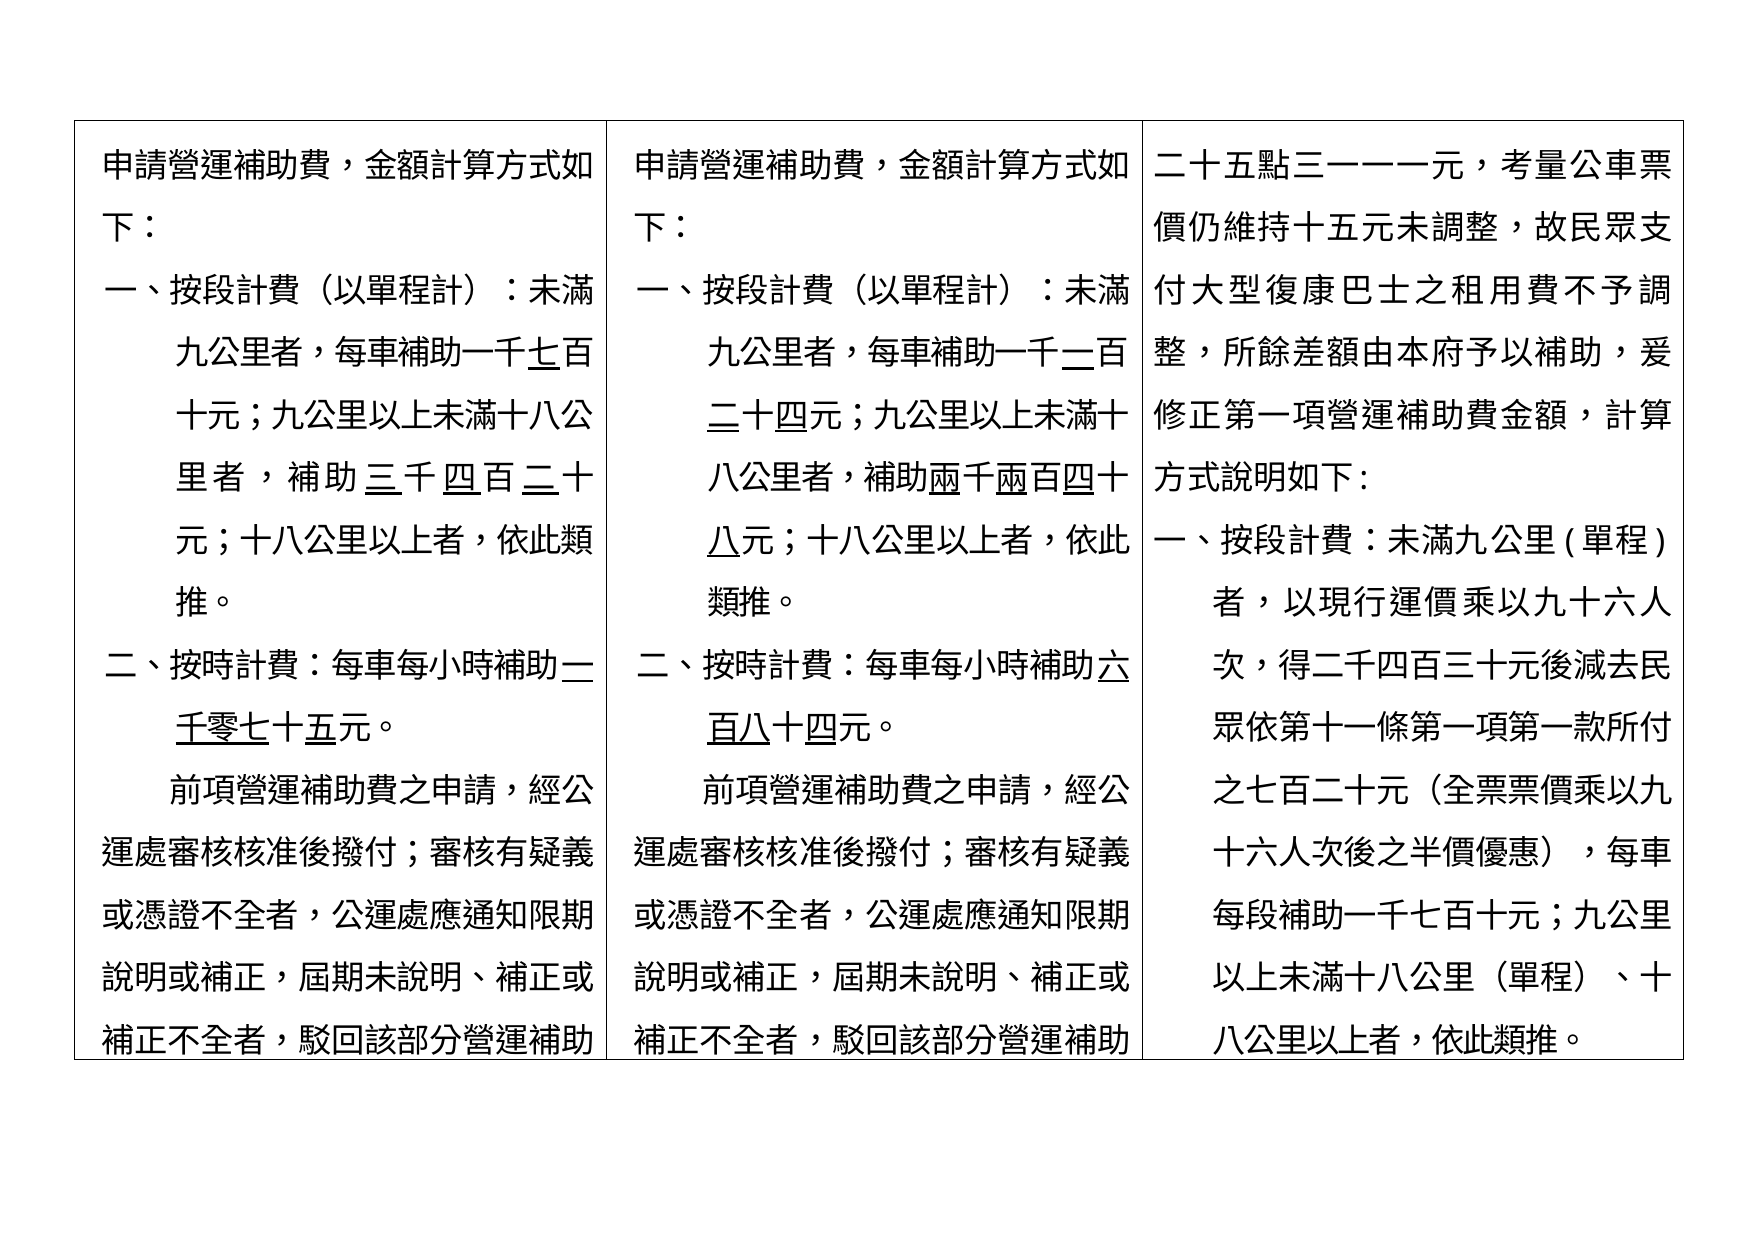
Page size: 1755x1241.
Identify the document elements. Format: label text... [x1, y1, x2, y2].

table_cell 二十五點三一一一元，考量公車票價仍維持十五元未調整，故民眾支付大型復康巴士之租用費不予調整，所餘差額由本府予以補助，爰修正第一項營運補助費金額，計算方式說明如下: 一、按段計費：未滿九公里(單程)者，以現行運價乘以九十六人次，得二千四百三十元後減去民眾依第十一條第一項第一款所付之七百二十元（全票票價乘以九十六人次後之半價優惠），每車每段補助一千七百十元；九公里以上未滿十八公里（單程）、十八公里以上者，依此類推。 [1143, 121, 1683, 1059]
table_cell 第十三條 經營大型復康巴士業務者，得按月檢附租用憑證向公運處申請營運補助費，金額計算方式如下： 一、按段計費（以單程計）：未滿九公里者，每車補助一千一百二十四元；九公里以上未滿十八公里者，補助兩千兩百四十八元；十八公里以上者，依此類推。 二、按時計費：每車每小時補助六百八十四元。 前項營運補助費之申請，經公運處審核核准後撥付；審核有疑義或憑證不全者，公運處應通知限期說明或補正，屆期未說明、補正或補正不全者，駁回該部分營運補助費之申請。 第一項租用憑證，應包括租車趟次之租車單、出車單、乘客之身心障礙證明相關文件及租車收入發票之影本。 [607, 121, 1142, 1059]
table_cell 申請營運補助費，金額計算方式如下： 一、按段計費（以單程計）：未滿九公里者，每車補助一千七百十元；九公里以上未滿十八公里者，補助三千四百二十元；十八公里以上者，依此類推。 二、按時計費：每車每小時補助一千零七十五元。 前項營運補助費之申請，經公運處審核核准後撥付；審核有疑義或憑證不全者，公運處應通知限期說明或補正，屆期未說明、補正或補正不全者，駁回該部分營運補助 [75, 121, 606, 1059]
